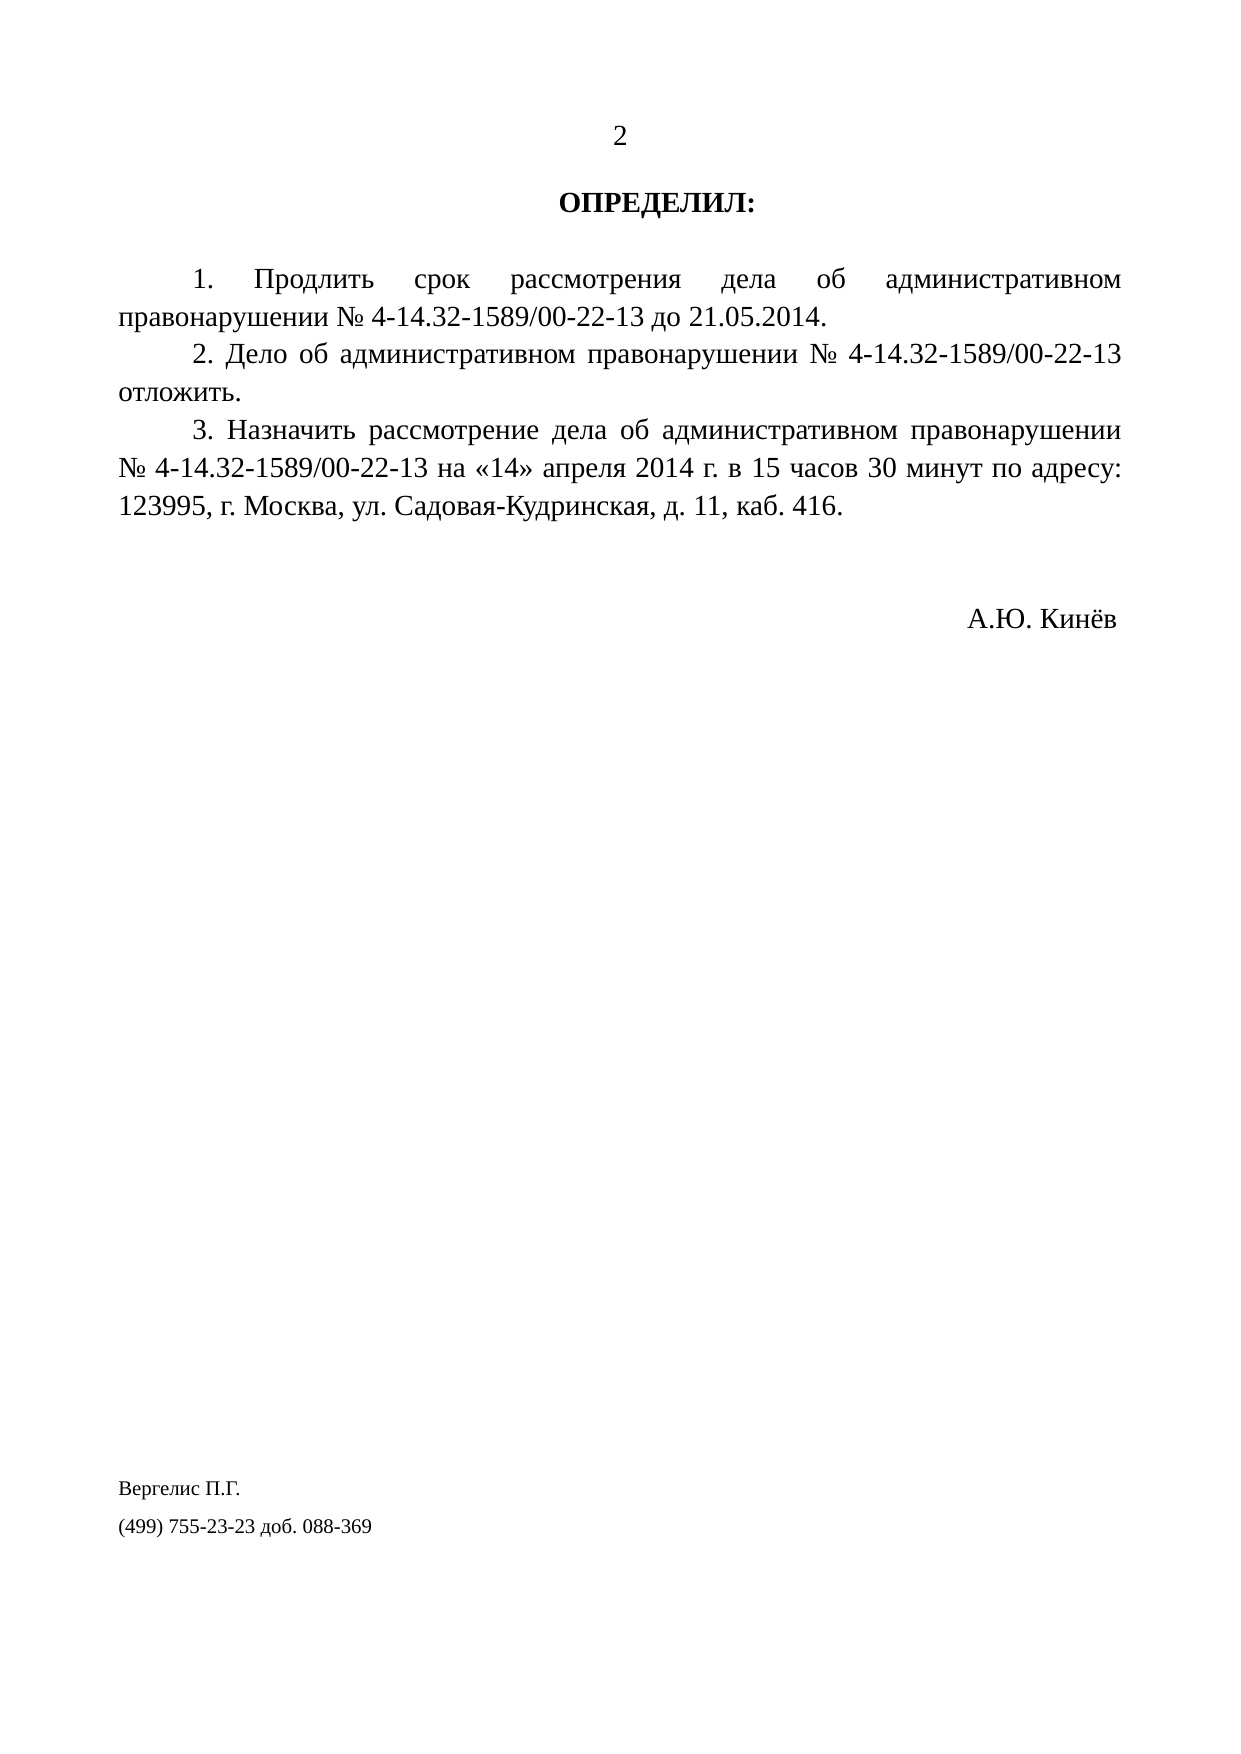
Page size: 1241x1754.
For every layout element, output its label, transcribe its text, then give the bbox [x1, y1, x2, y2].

text ОПРЕДЕЛИЛ: [118, 181, 1122, 219]
text (499) 755-23-23 доб. 088-369 [118, 1500, 1122, 1538]
text 2. Дело об административном правонарушении № 4-14.32-1589/00-22-13 отложить. [118, 332, 1122, 408]
text 3. Назначить рассмотрение дела об административном правонарушении № 4-14.32-1589/00-22-13 на «14» апреля 2014 г. в 15 часов 30 минут по адресу: 123995, г. Москва, ул. Садовая-Кудринская, д. 11, каб. 416. [118, 408, 1122, 521]
text А.Ю. Кинёв [118, 597, 1122, 635]
text 1. Продлить срок рассмотрения дела об административном правонарушении № 4-14.32-1589/00-22-13 до 21.05.2014. [118, 257, 1122, 332]
text Вергелис П.Г. [118, 1462, 1122, 1500]
